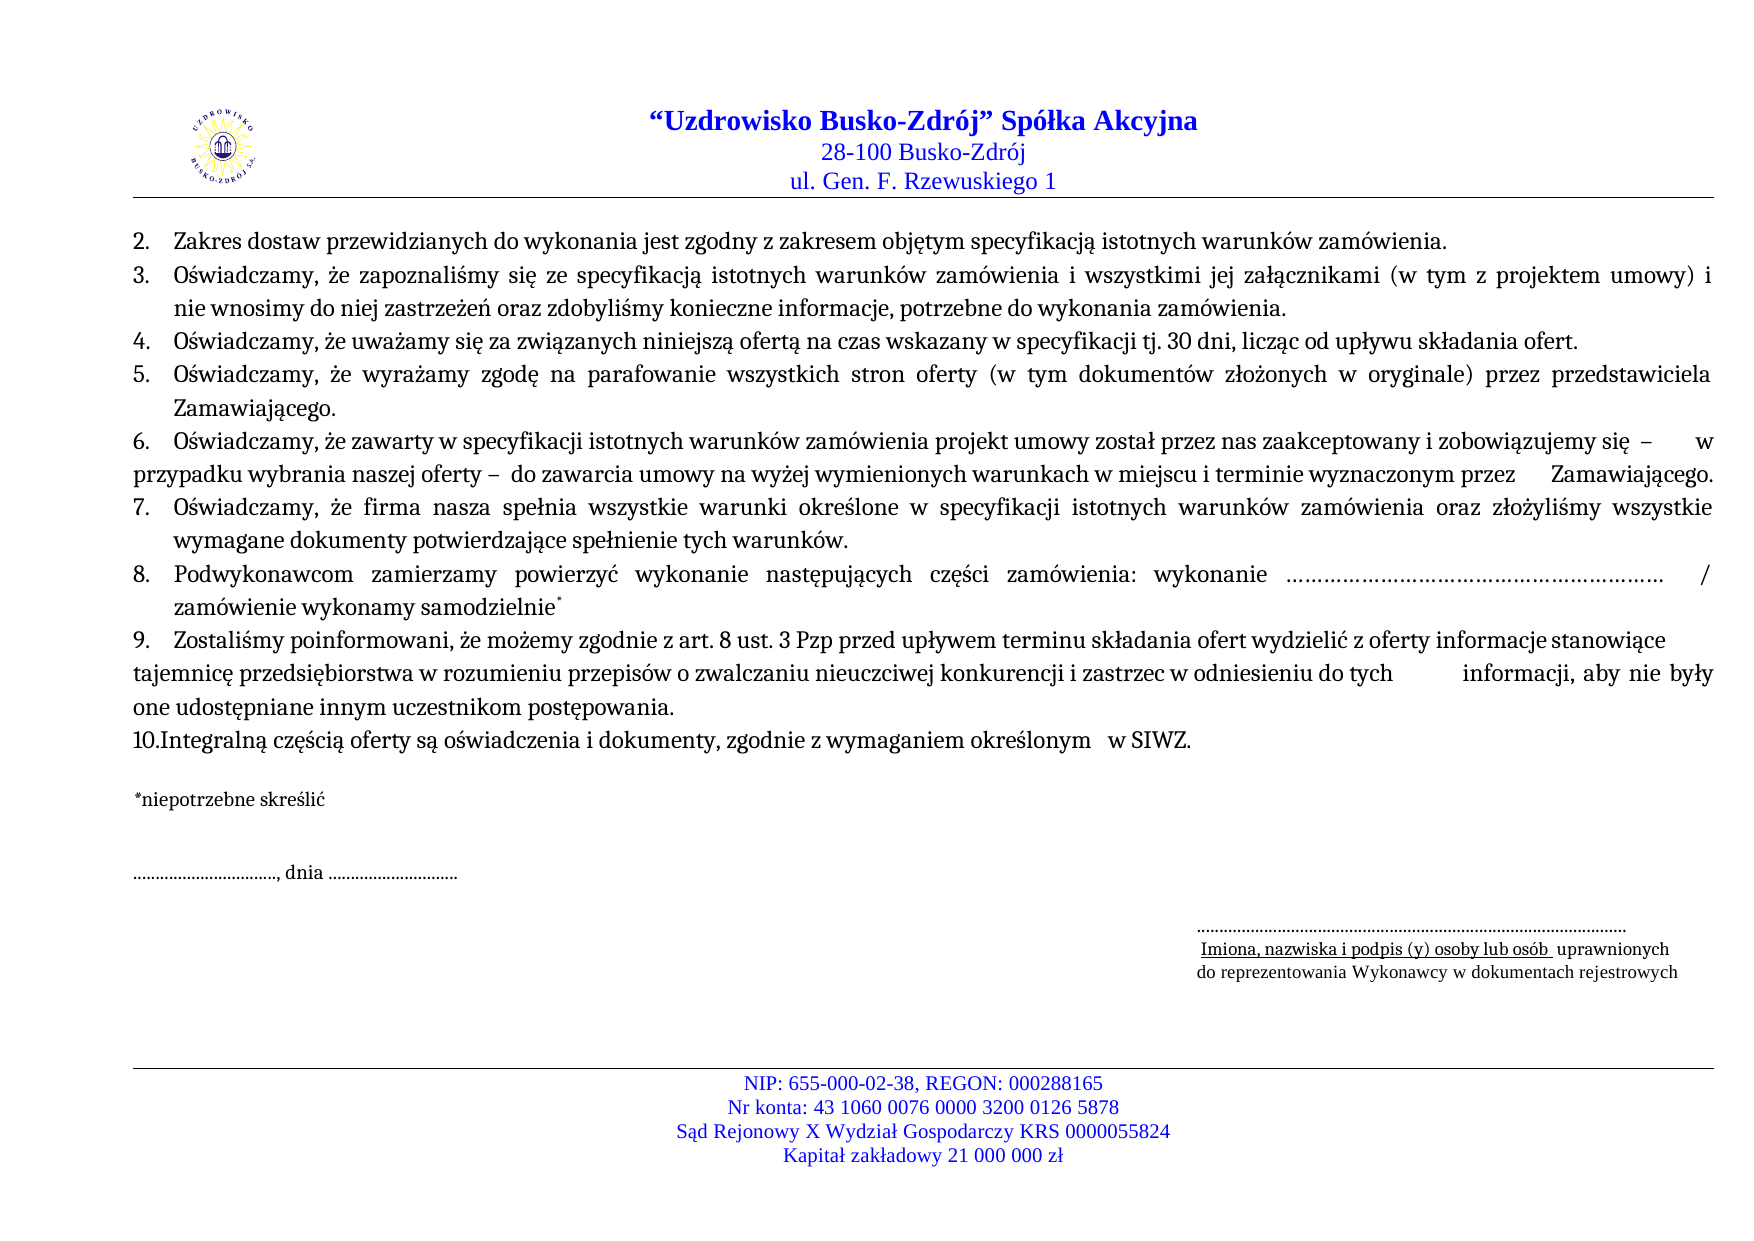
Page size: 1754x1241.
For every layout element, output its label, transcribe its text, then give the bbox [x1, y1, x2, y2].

list 9. Zostaliśmy poinformowani, że możemy zgodnie z art. 8 ust. 3 Pzp przed upływem terminu składania ofert wydzielić z oferty informacje stanowiące tajemnicę przedsiębiorstwa w rozumieniu przepisów o zwalczaniu nieuczciwej konkurencji i zastrzec w odniesieniu do tych informacji, aby nie były one udostępniane innym uczestnikom postępowania. [133, 626, 1714, 721]
list 4. Oświadczamy, że uważamy się za związanych niniejszą ofertą na czas wskazany w specyfikacji tj. 30 dni, licząc od upływu składania ofert. [133, 327, 1714, 356]
list 8. Podwykonawcom zamierzamy powierzyć wykonanie następujących części zamówienia: wykonanie …………………………………………………… / zamówienie wykonamy samodzielnie* [133, 559, 1714, 622]
list 3. Oświadczamy, że zapoznaliśmy się ze specyfikacją istotnych warunków zamówienia i wszystkimi jej załącznikami (w tym z projektem umowy) i nie wnosimy do niej zastrzeżeń oraz zdobyliśmy konieczne informacje, potrzebne do wykonania zamówienia. [133, 261, 1714, 323]
list 10.Integralną częścią oferty są oświadczenia i dokumenty, zgodnie z wymaganiem określonym w SIWZ. [133, 726, 1714, 755]
list 7. Oświadczamy, że firma nasza spełnia wszystkie warunki określone w specyfikacji istotnych warunków zamówienia oraz złożyliśmy wszystkie wymagane dokumenty potwierdzające spełnienie tych warunków. [133, 493, 1714, 555]
text ................................................................................................ [133, 914, 1714, 938]
text *niepotrzebne skreślić [133, 787, 1714, 812]
text ................................, dnia ............................. [133, 861, 1714, 885]
text do reprezentowania Wykonawcy w dokumentach rejestrowych [133, 960, 1714, 982]
list 5. Oświadczamy, że wyrażamy zgodę na parafowanie wszystkich stron oferty (w tym dokumentów złożonych w oryginale) przez przedstawiciela Zamawiającego. [133, 360, 1714, 422]
text Imiona, nazwiska i podpis (y) osoby lub osób uprawnionych [133, 938, 1714, 960]
list 6. Oświadczamy, że zawarty w specyfikacji istotnych warunków zamówienia projekt umowy został przez nas zaakceptowany i zobowiązujemy się – w przypadku wybrania naszej oferty – do zawarcia umowy na wyżej wymienionych warunkach w miejscu i terminie wyznaczonym przez Zamawiającego. [133, 427, 1714, 489]
list 2. Zakres dostaw przewidzianych do wykonania jest zgodny z zakresem objętym specyfikacją istotnych warunków zamówienia. [133, 227, 1714, 256]
